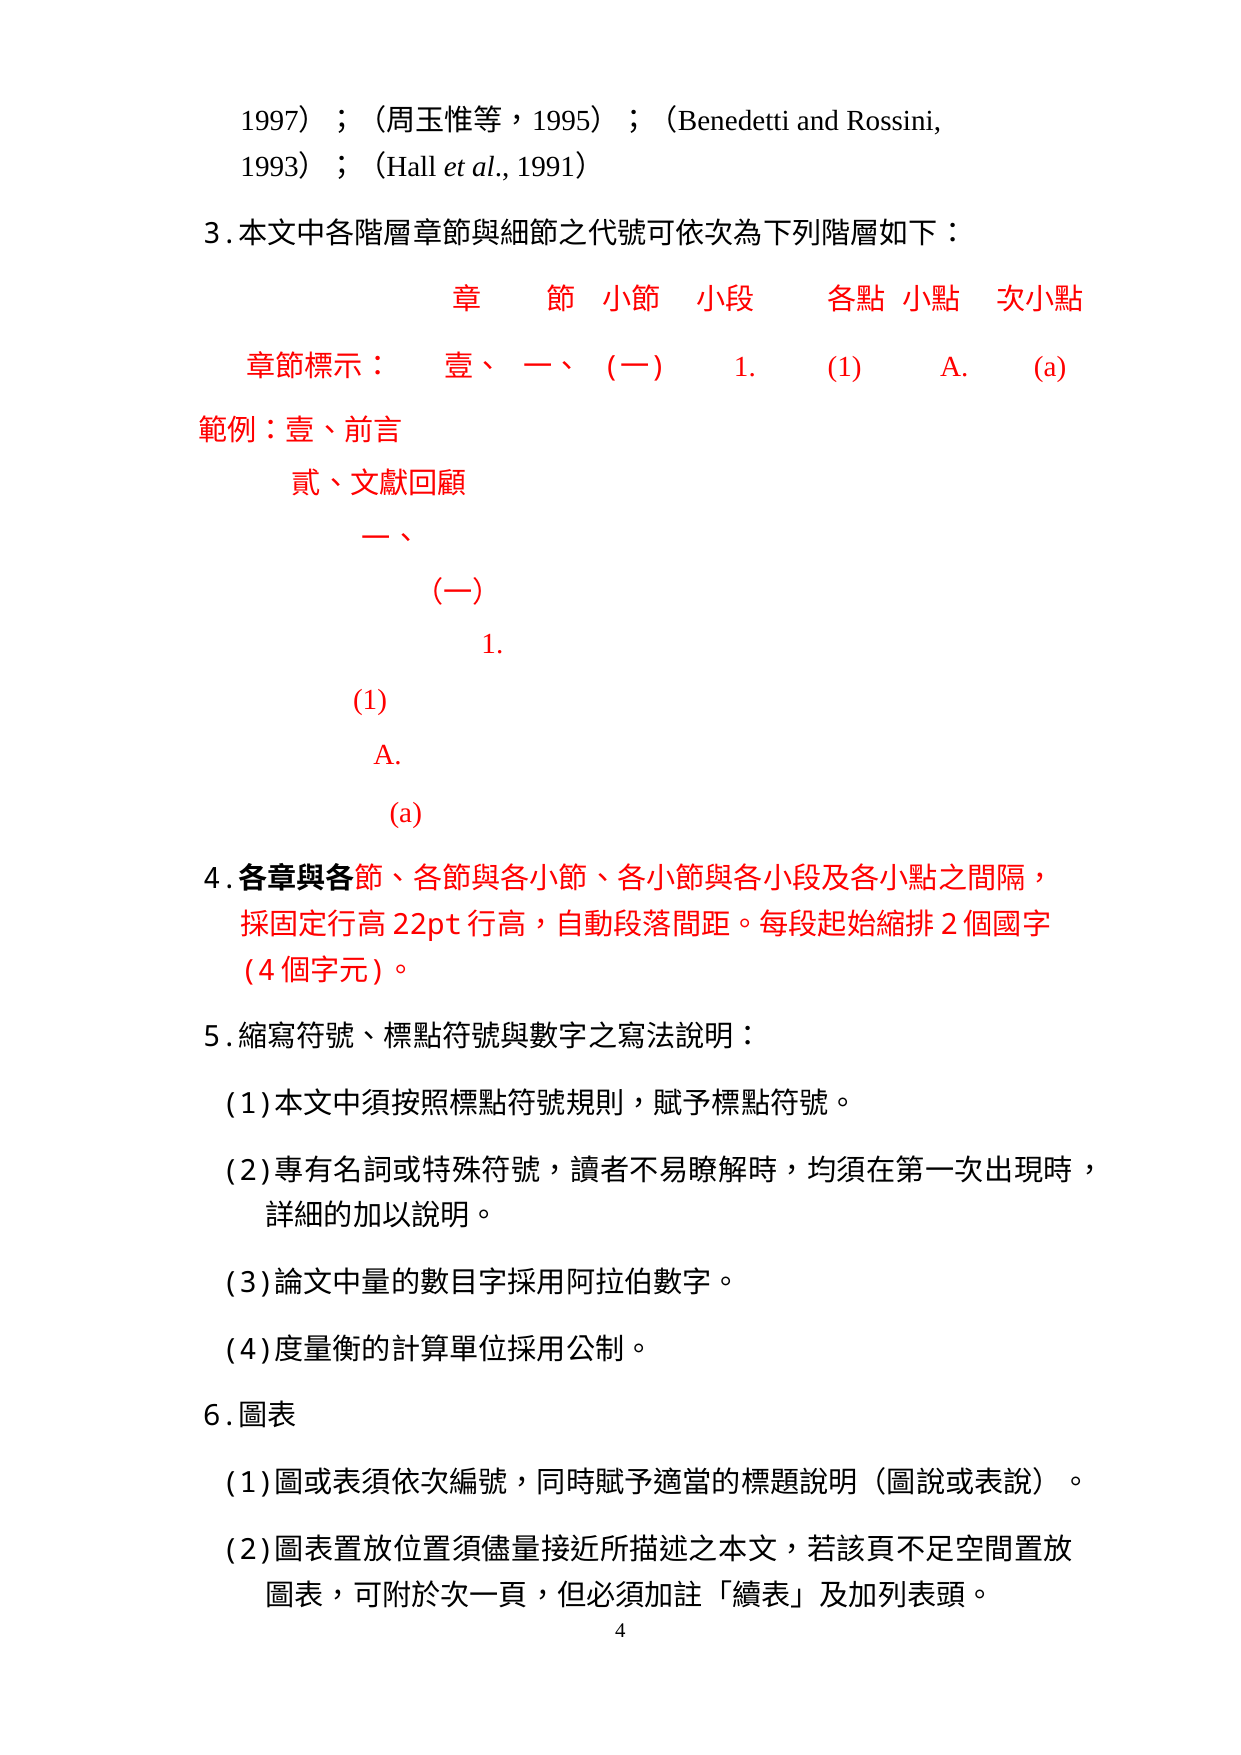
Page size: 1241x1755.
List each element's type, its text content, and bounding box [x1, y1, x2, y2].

table_cell (一) [600, 329, 693, 396]
text 5.縮寫符號、標點符號與數字之寫法說明： [203, 1010, 1075, 1056]
table_cell (a) [993, 329, 1106, 396]
text (3)論文中量的數目字採用阿拉伯數字。 [222, 1256, 1075, 1302]
text 6.圖表 [203, 1389, 1075, 1435]
text 2.文中引用之文獻，中文請於句尾以括弧列出作者全名及發表年份，英文則僅列作者姓氏及發表年份。如（郭一藩、李三奇，1997）；（周玉惟等，1995）；（Benedetti and Rossini, 1993）；（Hall et al., 1991） [203, 94, 1075, 186]
table_header 小段 [693, 263, 787, 329]
text 範例：壹、前言 [128, 406, 1075, 449]
text 4.各章與各節、各節與各小節、各小節與各小段及各小點之間隔，採固定行高22pt行高，自動段落間距。每段起始縮排2個國字(4個字元)。 [203, 852, 1075, 989]
table_cell A. [900, 329, 993, 396]
text (1) [222, 682, 1075, 716]
table_header 節 [506, 263, 599, 329]
table_cell 1. [693, 329, 787, 396]
table_header 小點 [900, 263, 993, 329]
table_header 各點 [787, 263, 899, 329]
table_cell (1) [787, 329, 899, 396]
table_cell 章節標示： [243, 329, 412, 396]
table_header 小節 [600, 263, 693, 329]
text （一） [222, 569, 1075, 611]
table_header 次小點 [993, 263, 1106, 329]
text (4)度量衡的計算單位採用公制。 [222, 1322, 1075, 1368]
text (2)圖表置放位置須儘量接近所描述之本文，若該頁不足空間置放圖表，可附於次一頁，但必須加註「續表」及加列表頭。 [222, 1522, 1075, 1614]
text (1)本文中須按照標點符號規則，賦予標點符號。 [222, 1077, 1075, 1122]
text (a) [222, 791, 1075, 831]
text (1)圖或表須依次編號，同時賦予適當的標題說明（圖說或表說）。 [222, 1456, 1075, 1502]
text 一、 [222, 514, 1075, 557]
text 貳、文獻回顧 [222, 459, 1075, 502]
text 3.本文中各階層章節與細節之代號可依次為下列階層如下： [203, 206, 1075, 252]
text A. [222, 737, 1075, 770]
table_header [243, 263, 412, 329]
text 1. [222, 622, 1075, 662]
table_header 章 [412, 263, 506, 329]
table_cell 一、 [506, 329, 599, 396]
text (2)專有名詞或特殊符號，讀者不易瞭解時，均須在第一次出現時，詳細的加以說明。 [222, 1143, 1075, 1235]
table_cell 壹、 [412, 329, 506, 396]
